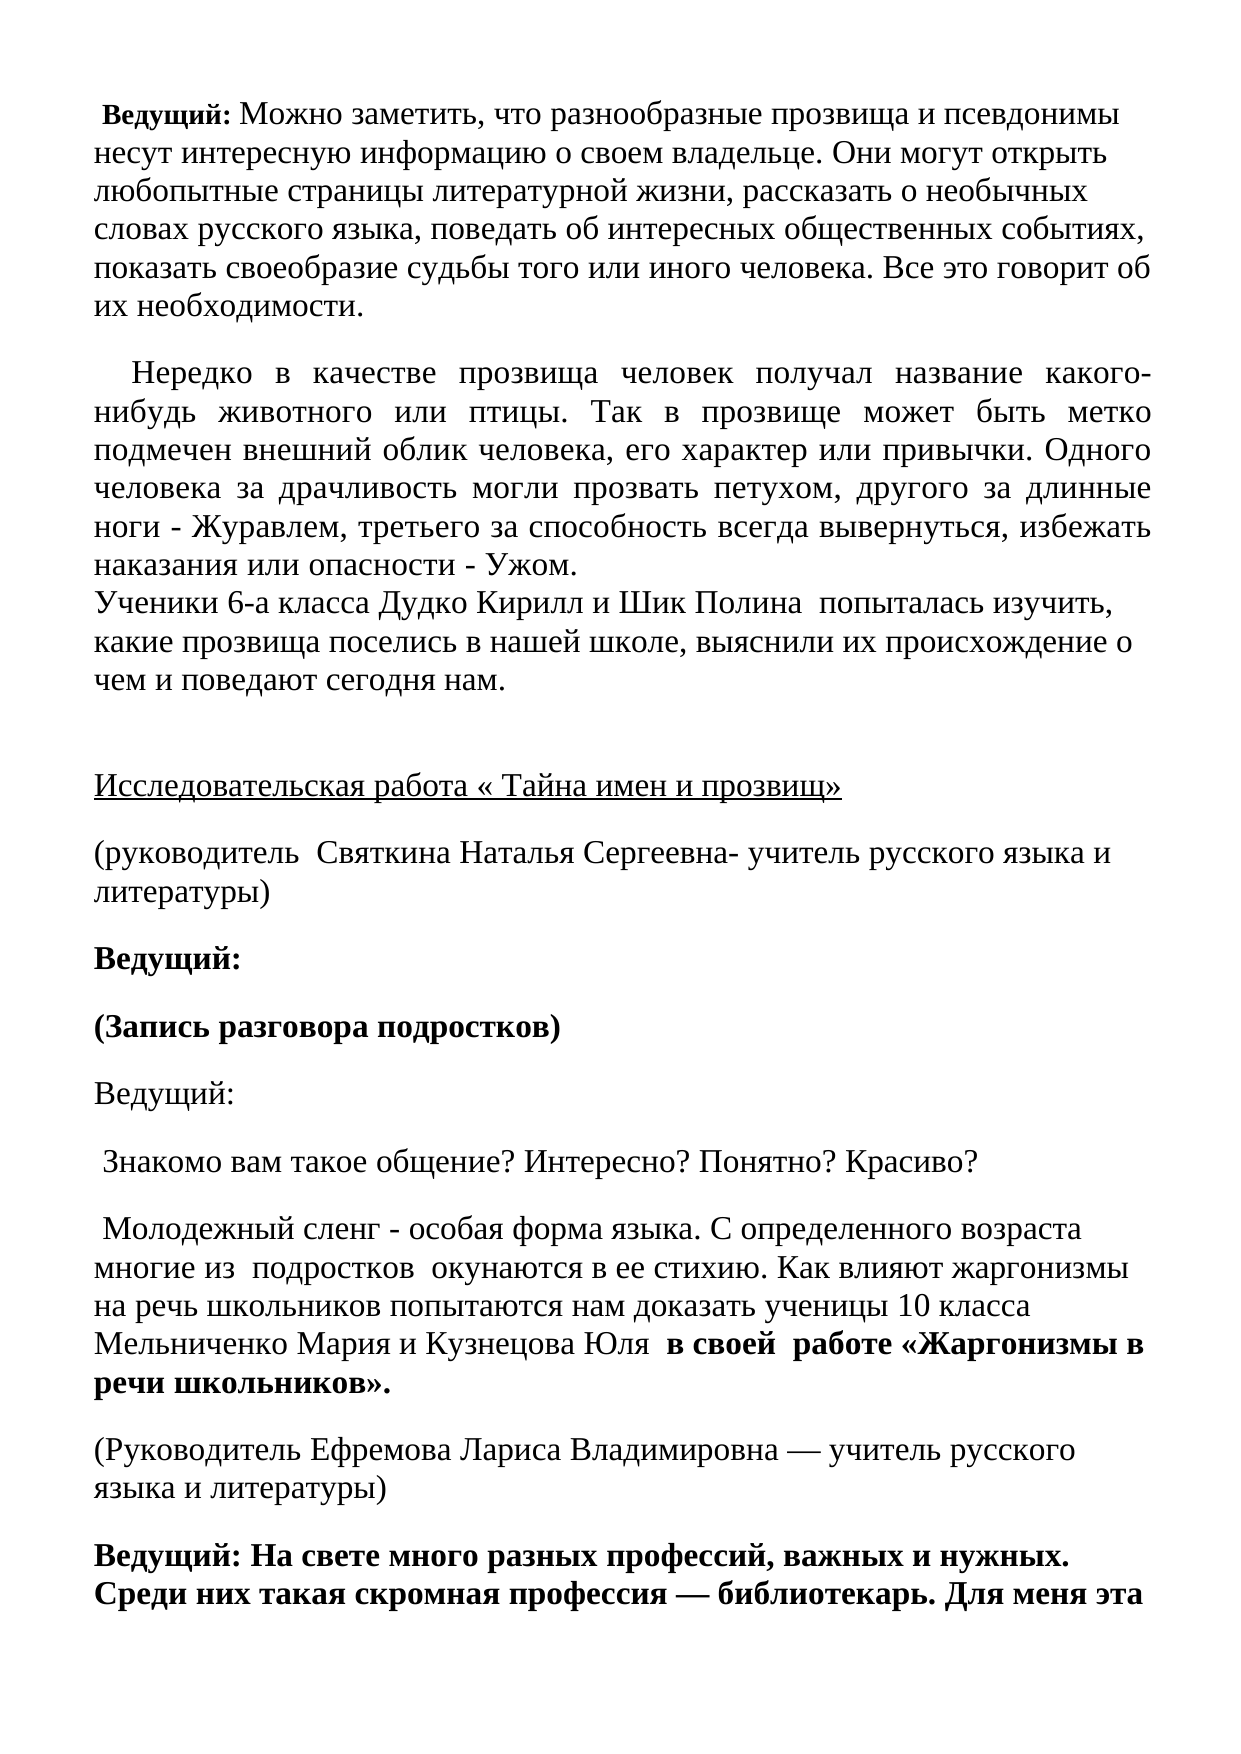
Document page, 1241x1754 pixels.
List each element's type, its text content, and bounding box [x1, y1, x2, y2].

text Исследовательская работа « Тайна имен и прозвищ» [94, 765, 1152, 804]
text Знакомо вам такое общение? Интересно? Понятно? Красиво? [94, 1141, 1152, 1179]
text Ведущий: [94, 939, 1152, 977]
text (Руководитель Ефремова Лариса Владимировна — учитель русского языка и литературы) [94, 1429, 1152, 1506]
text Ученики 6-а класса Дудко Кирилл и Шик Полина попыталась изучить, какие прозвища поселись в нашей школе, выяснили их происхождение о чем и поведают сегодня нам. [94, 583, 1152, 698]
text (руководитель Святкина Наталья Сергеевна- учитель русского языка и литературы) [94, 833, 1152, 909]
text Молодежный сленг - особая форма языка. С определенного возраста многие из подростков окунаются в ее стихию. Как влияют жаргонизмы на речь школьников попытаются нам доказать ученицы 10 класса Мельниченко Мария и Кузнецова Юля в своей работе «Жаргонизмы в речи школьников». [94, 1209, 1152, 1400]
text Нередко в качестве прозвища человек получал название какого-нибудь животного или птицы. Так в прозвище может быть метко подмечен внешний облик человека, его характер или привычки. Одного человека за драчливость могли прозвать петухом, другого за длинные ноги - Журавлем, третьего за способность всегда вывернуться, избежать наказания или опасности - Ужом. [94, 353, 1152, 583]
text (Запись разговора подростков) [94, 1006, 1152, 1044]
text Ведущий: Можно заметить, что разнообразные прозвища и псевдонимы несут интересную информацию о своем владельце. Они могут открыть любопытные страницы литературной жизни, рассказать о необычных словах русского языка, поведать об интересных общественных событиях, показать своеобразие судьбы того или иного человека. Все это говорит об их необходимости. [94, 94, 1152, 324]
text Ведущий: [94, 1074, 1152, 1112]
text Ведущий: На свете много разных профессий, важных и нужных. Среди них такая скромная профессия — библиотекарь. Для меня эта [94, 1535, 1152, 1612]
